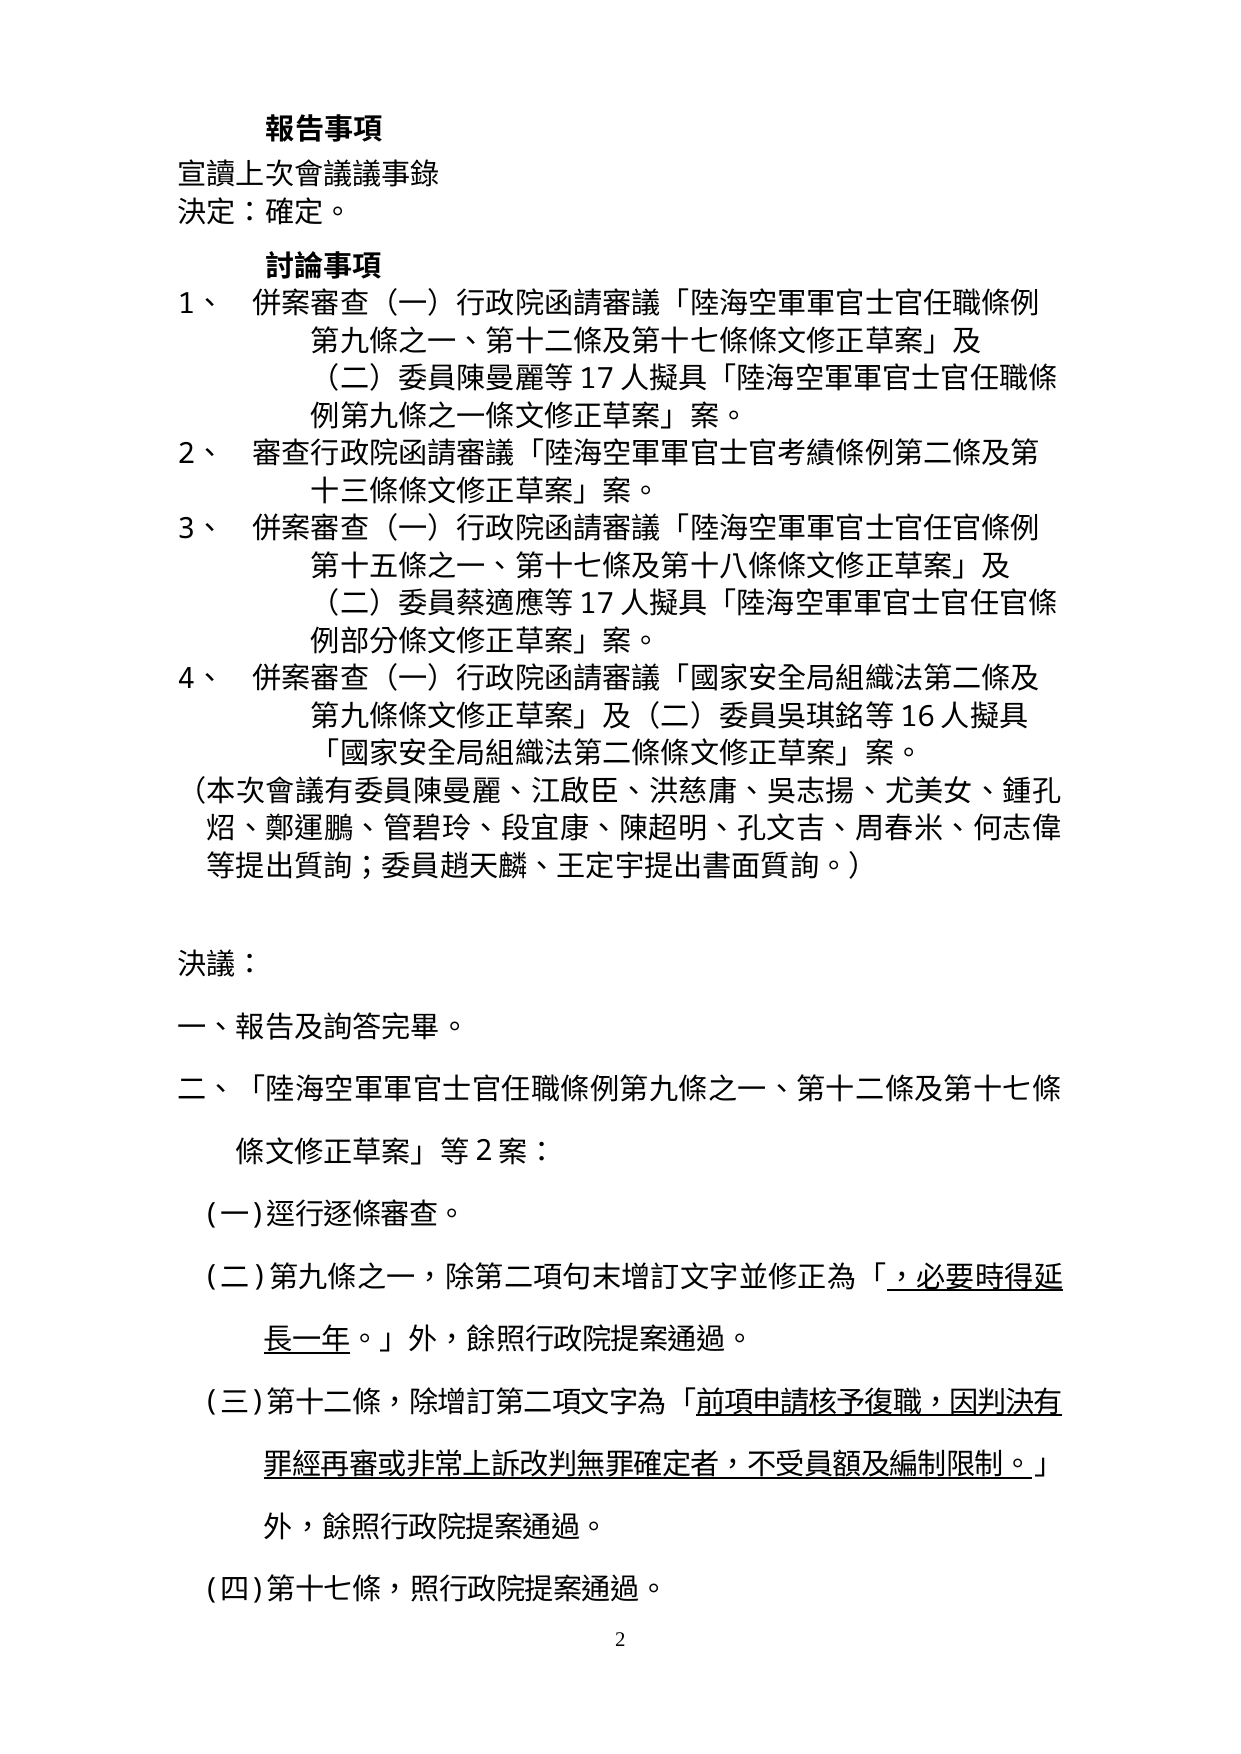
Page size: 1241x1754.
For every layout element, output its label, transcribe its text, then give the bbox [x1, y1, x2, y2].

text 二、「陸海空軍軍官士官任職條例第九條之一、第十二條及第十七條條文修正草案」等2案： [177, 1045, 1063, 1170]
text （本次會議有委員陳曼麗、江啟臣、洪慈庸、吳志揚、尤美女、鍾孔炤、鄭運鵬、管碧玲、段宜康、陳超明、孔文吉、周春米、何志偉等提出質詢；委員趙天麟、王定宇提出書面質詢。） [177, 771, 1063, 884]
text (三)第十二條，除增訂第二項文字為「前項申請核予復職，因判決有罪經再審或非常上訴改判無罪確定者，不受員額及編制限制。」外，餘照行政院提案通過。 [202, 1358, 1063, 1545]
list 併案審查（一）行政院函請審議「陸海空軍軍官士官任官條例第十五條之一、第十七條及第十八條條文修正草案」及（二）委員蔡適應等17人擬具「陸海空軍軍官士官任官條例部分條文修正草案」案。 [177, 509, 1063, 659]
text 討論事項 [177, 248, 1063, 284]
text 一、報告及詢答完畢。 [177, 983, 1063, 1045]
text 決議： [177, 920, 1063, 983]
list 併案審查（一）行政院函請審議「國家安全局組織法第二條及第九條條文修正草案」及（二）委員吳琪銘等16人擬具「國家安全局組織法第二條條文修正草案」案。 [177, 659, 1063, 771]
text (四)第十七條，照行政院提案通過。 [202, 1545, 1063, 1608]
text 決定：確定。 [177, 192, 1063, 230]
list 審查行政院函請審議「陸海空軍軍官士官考績條例第二條及第十三條條文修正草案」案。 [177, 434, 1063, 509]
list 併案審查（一）行政院函請審議「陸海空軍軍官士官任職條例第九條之一、第十二條及第十七條條文修正草案」及（二）委員陳曼麗等17人擬具「陸海空軍軍官士官任職條例第九條之一條文修正草案」案。 [177, 284, 1063, 434]
text (一)逕行逐條審查。 [202, 1170, 1063, 1233]
text (二)第九條之一，除第二項句末增訂文字並修正為「，必要時得延長一年。」外，餘照行政院提案通過。 [202, 1233, 1063, 1358]
text 宣讀上次會議議事錄 [177, 155, 1063, 192]
text 報告事項 [177, 108, 1063, 147]
